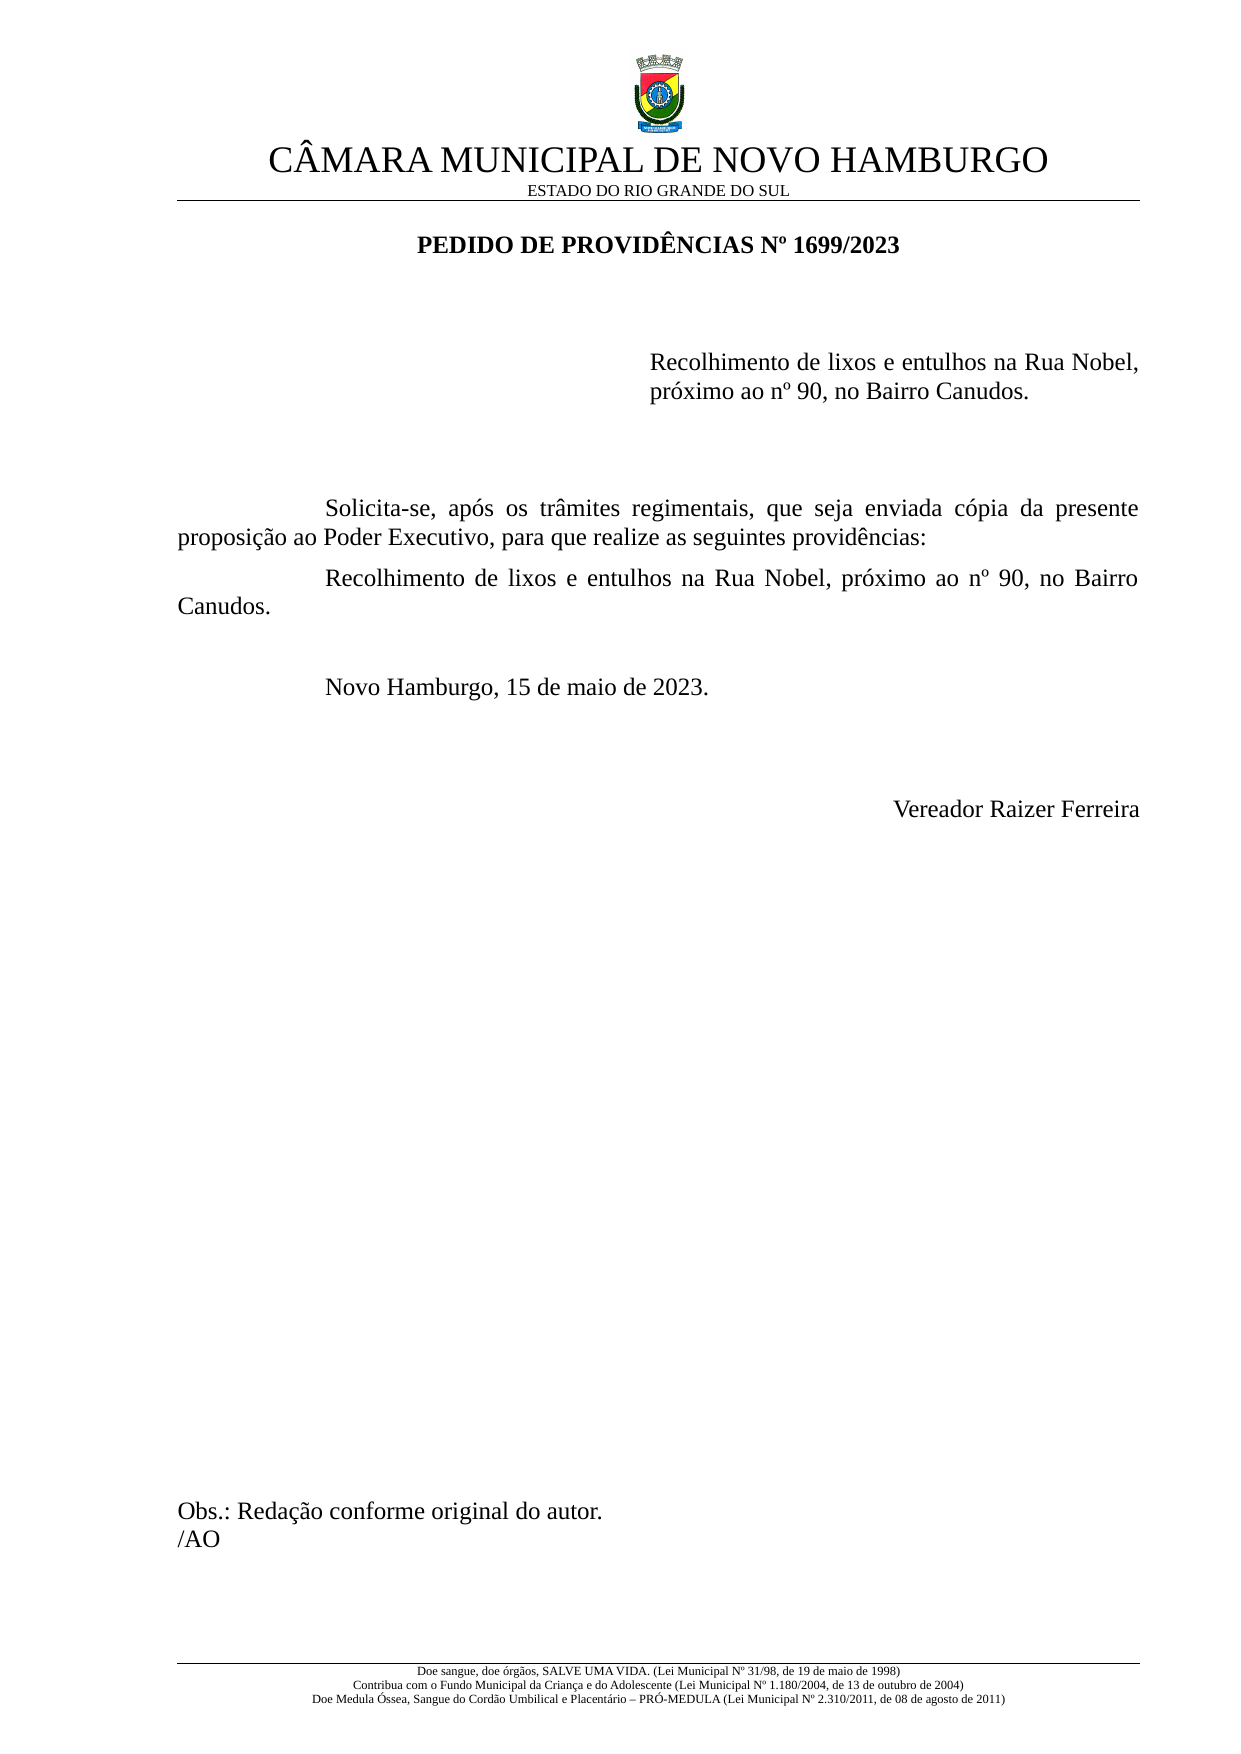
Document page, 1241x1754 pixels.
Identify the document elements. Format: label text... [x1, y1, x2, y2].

text PEDIDO DE PROVIDÊNCIAS Nº 1699/2023 [177, 230, 1140, 259]
text Novo Hamburgo, 15 de maio de 2023. [177, 672, 1140, 701]
text Solicita-se, após os trâmites regimentais, que seja enviada cópia da presente proposição ao Poder Executivo, para que realize as seguintes providências: [177, 493, 1140, 551]
text Vereador Raizer Ferreira [177, 794, 1140, 823]
text Recolhimento de lixos e entulhos na Rua Nobel, próximo ao nº 90, no Bairro Canudos. [177, 563, 1140, 620]
text /AO [177, 1524, 1140, 1553]
picture [630, 48, 687, 137]
text Recolhimento de lixos e entulhos na Rua Nobel, próximo ao nº 90, no Bairro Canudos. [649, 347, 1140, 405]
text Obs.: Redação conforme original do autor. [177, 1496, 1140, 1524]
